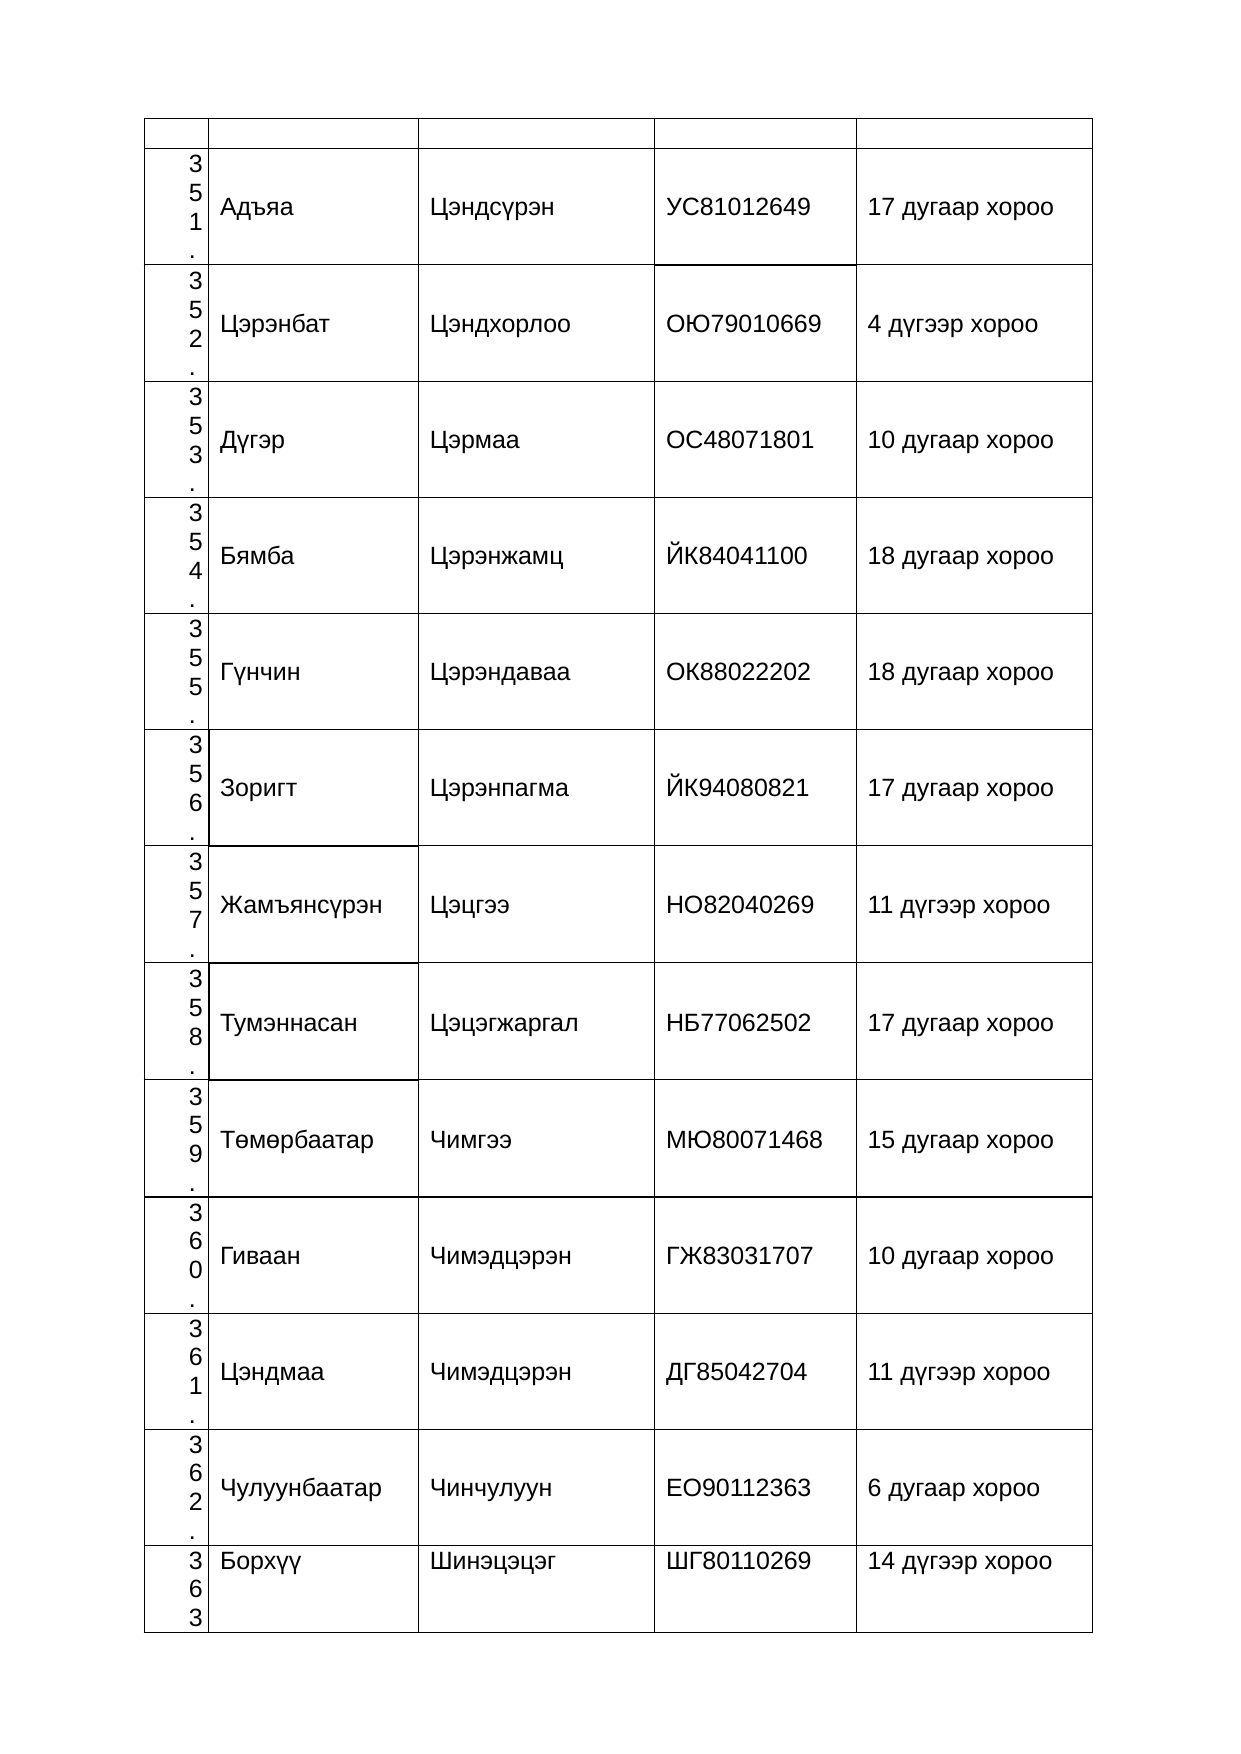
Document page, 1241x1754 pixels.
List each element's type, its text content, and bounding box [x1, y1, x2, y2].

table_cell [145, 382, 208, 497]
table_cell Цэрэндаваа [419, 614, 654, 729]
table_cell [145, 265, 208, 381]
table_cell ДГ85042704 [655, 1314, 856, 1428]
table_cell НО82040269 [655, 846, 856, 962]
table_cell 14 дүгээр хороо [857, 1546, 1092, 1632]
table_cell Жамъянсүрэн [209, 847, 418, 962]
table_cell [145, 1080, 208, 1196]
table_cell 15 дугаар хороо [857, 1080, 1092, 1196]
table_cell Цэндсүрэн [419, 149, 654, 264]
table_cell ШГ80110269 [655, 1546, 856, 1632]
table_cell Цэндхорлоо [419, 265, 654, 381]
table_cell Зоригт [210, 730, 418, 845]
table_cell [655, 119, 856, 148]
table_cell МЮ80071468 [655, 1080, 856, 1196]
table_cell [857, 119, 1092, 148]
table_cell Чимэдцэрэн [419, 1314, 654, 1428]
table_cell Гүнчин [209, 614, 418, 729]
table_cell Цэрмаа [419, 382, 654, 497]
table_cell Цэцгээ [419, 846, 654, 962]
table_cell УС81012649 [655, 149, 856, 264]
table_cell Бямба [209, 498, 418, 613]
table_cell [145, 1198, 208, 1312]
table_cell [145, 1430, 208, 1544]
table_cell ОК88022202 [655, 614, 856, 729]
table_cell 10 дугаар хороо [857, 1198, 1092, 1312]
table_cell ЙК84041100 [655, 498, 856, 613]
table_cell 17 дугаар хороо [857, 730, 1092, 845]
table_cell 17 дугаар хороо [857, 963, 1092, 1079]
table_cell 10 дугаар хороо [857, 382, 1092, 497]
table_cell Чулуунбаатар [209, 1430, 418, 1544]
table_cell 18 дугаар хороо [857, 498, 1092, 613]
table_cell Чинчулуун [419, 1430, 654, 1544]
table_cell [419, 119, 654, 148]
table_cell [145, 730, 208, 845]
table_cell [145, 614, 208, 729]
table_cell [145, 119, 208, 148]
table_cell Цэрэнбат [209, 265, 418, 381]
table_cell Тумэннасан [210, 964, 418, 1079]
table_cell 17 дугаар хороо [857, 149, 1092, 264]
table_cell 18 дугаар хороо [857, 614, 1092, 729]
table_cell ОЮ79010669 [655, 266, 856, 381]
table_cell [145, 1314, 208, 1428]
table_cell Дүгэр [209, 382, 418, 497]
table_cell Борхүү [209, 1546, 418, 1632]
table_cell [145, 963, 208, 1079]
table_cell ОС48071801 [655, 382, 856, 497]
table_cell Шинэцэцэг [419, 1546, 654, 1632]
table_cell [145, 149, 208, 264]
table_cell Чимэдцэрэн [419, 1198, 654, 1312]
table_cell ЕО90112363 [655, 1430, 856, 1544]
table_cell ГЖ83031707 [655, 1198, 856, 1312]
table_cell 6 дугаар хороо [857, 1430, 1092, 1544]
table_cell Цэрэнпагма [419, 730, 654, 845]
table_cell Цэцэгжаргал [419, 963, 654, 1079]
table_cell 11 дүгээр хороо [857, 846, 1092, 962]
table_cell 11 дүгээр хороо [857, 1314, 1092, 1428]
table_cell ЙК94080821 [655, 730, 856, 845]
table_cell Адъяа [209, 149, 418, 264]
table_cell 4 дүгээр хороо [857, 265, 1092, 381]
table_cell [145, 846, 208, 962]
table_cell Чимгээ [419, 1080, 654, 1196]
table_cell НБ77062502 [655, 963, 856, 1079]
table_cell [145, 1546, 208, 1632]
table_cell Цэрэнжамц [419, 498, 654, 613]
table_cell [145, 498, 208, 613]
table_cell Төмөрбаатар [209, 1081, 418, 1196]
table_cell Гиваан [209, 1198, 418, 1312]
table_cell [209, 119, 418, 148]
table_cell Цэндмаа [209, 1314, 418, 1428]
